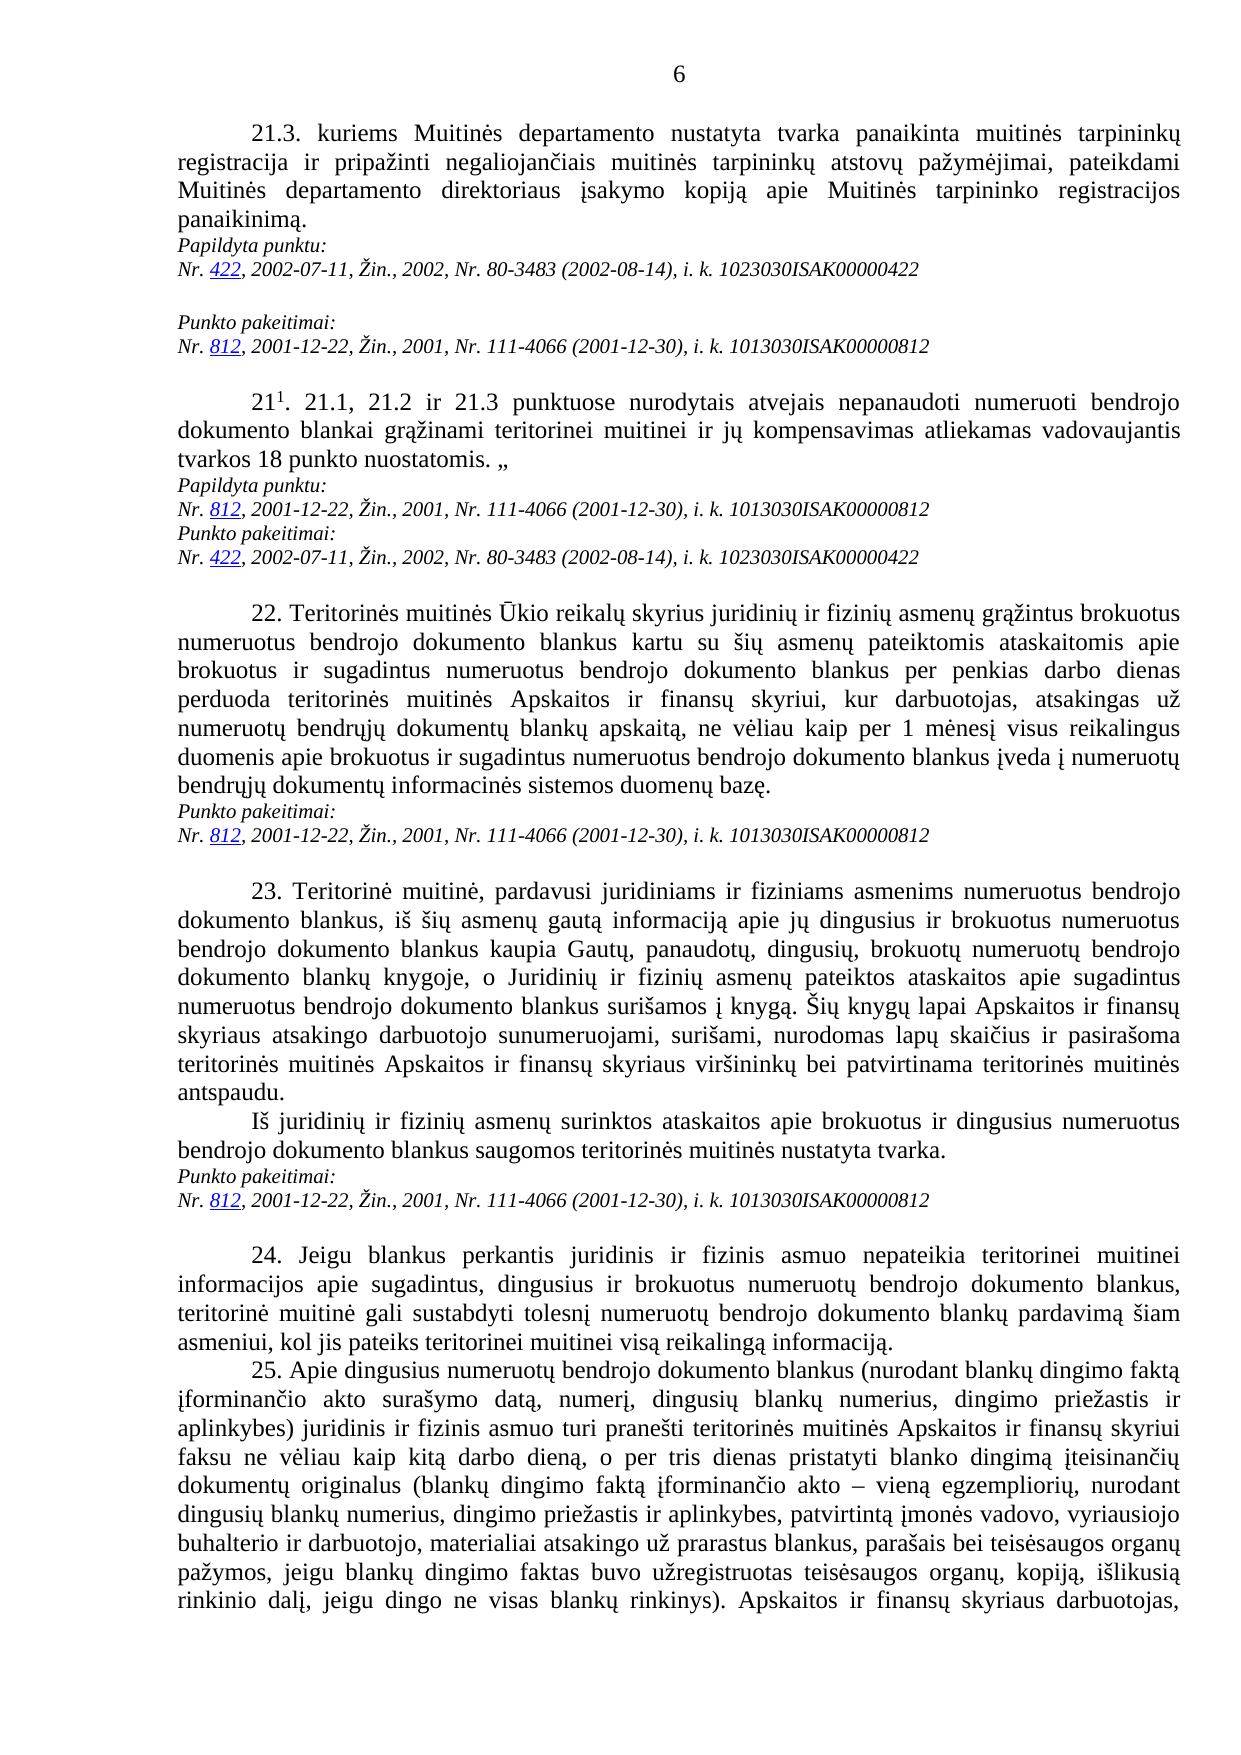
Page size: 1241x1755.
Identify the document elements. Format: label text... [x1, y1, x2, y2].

text Nr. 812, 2001-12-22, Žin., 2001, Nr. 111-4066 (2001-12-30), i. k. 1013030ISAK00000812 [177, 1188, 1181, 1212]
text 21.3. kuriems Muitinės departamento nustatyta tvarka panaikinta muitinės tarpininkų registracija ir pripažinti negaliojančiais muitinės tarpininkų atstovų pažymėjimai, pateikdami Muitinės departamento direktoriaus įsakymo kopiją apie Muitinės tarpininko registracijos panaikinimą. [177, 118, 1181, 233]
text Punkto pakeitimai: [177, 799, 1181, 823]
text 22. Teritorinės muitinės Ūkio reikalų skyrius juridinių ir fizinių asmenų grąžintus brokuotus numeruotus bendrojo dokumento blankus kartu su šių asmenų pateiktomis ataskaitomis apie brokuotus ir sugadintus numeruotus bendrojo dokumento blankus per penkias darbo dienas perduoda teritorinės muitinės Apskaitos ir finansų skyriui, kur darbuotojas, atsakingas už numeruotų bendrųjų dokumentų blankų apskaitą, ne vėliau kaip per 1 mėnesį visus reikalingus duomenis apie brokuotus ir sugadintus numeruotus bendrojo dokumento blankus įveda į numeruotų bendrųjų dokumentų informacinės sistemos duomenų bazę. [177, 598, 1181, 799]
text Nr. 812, 2001-12-22, Žin., 2001, Nr. 111-4066 (2001-12-30), i. k. 1013030ISAK00000812 [177, 497, 1181, 521]
text Papildyta punktu: [177, 473, 1181, 497]
text Nr. 422, 2002-07-11, Žin., 2002, Nr. 80-3483 (2002-08-14), i. k. 1023030ISAK00000422 [177, 257, 1181, 281]
text Nr. 812, 2001-12-22, Žin., 2001, Nr. 111-4066 (2001-12-30), i. k. 1013030ISAK00000812 [177, 334, 1181, 358]
text Punkto pakeitimai: [177, 1164, 1181, 1188]
text 25. Apie dingusius numeruotų bendrojo dokumento blankus (nurodant blankų dingimo faktą įforminančio akto surašymo datą, numerį, dingusių blankų numerius, dingimo priežastis ir aplinkybes) juridinis ir fizinis asmuo turi pranešti teritorinės muitinės Apskaitos ir finansų skyriui faksu ne vėliau kaip kitą darbo dieną, o per tris dienas pristatyti blanko dingimą įteisinančių dokumentų originalus (blankų dingimo faktą įforminančio akto – vieną egzempliorių, nurodant dingusių blankų numerius, dingimo priežastis ir aplinkybes, patvirtintą įmonės vadovo, vyriausiojo buhalterio ir darbuotojo, materialiai atsakingo už prarastus blankus, parašais bei teisėsaugos organų pažymos, jeigu blankų dingimo faktas buvo užregistruotas teisėsaugos organų, kopiją, išlikusią rinkinio dalį, jeigu dingo ne visas blankų rinkinys). Apskaitos ir finansų skyriaus darbuotojas, [177, 1356, 1181, 1614]
text Nr. 422, 2002-07-11, Žin., 2002, Nr. 80-3483 (2002-08-14), i. k. 1023030ISAK00000422 [177, 545, 1181, 569]
text Punkto pakeitimai: [177, 310, 1181, 334]
text 24. Jeigu blankus perkantis juridinis ir fizinis asmuo nepateikia teritorinei muitinei informacijos apie sugadintus, dingusius ir brokuotus numeruotų bendrojo dokumento blankus, teritorinė muitinė gali sustabdyti tolesnį numeruotų bendrojo dokumento blankų pardavimą šiam asmeniui, kol jis pateiks teritorinei muitinei visą reikalingą informaciją. [177, 1241, 1181, 1356]
text 211. 21.1, 21.2 ir 21.3 punktuose nurodytais atvejais nepanaudoti numeruoti bendrojo dokumento blankai grąžinami teritorinei muitinei ir jų kompensavimas atliekamas vadovaujantis tvarkos 18 punkto nuostatomis. „ [177, 387, 1181, 473]
text Punkto pakeitimai: [177, 521, 1181, 545]
text Nr. 812, 2001-12-22, Žin., 2001, Nr. 111-4066 (2001-12-30), i. k. 1013030ISAK00000812 [177, 823, 1181, 847]
text 23. Teritorinė muitinė, pardavusi juridiniams ir fiziniams asmenims numeruotus bendrojo dokumento blankus, iš šių asmenų gautą informaciją apie jų dingusius ir brokuotus numeruotus bendrojo dokumento blankus kaupia Gautų, panaudotų, dingusių, brokuotų numeruotų bendrojo dokumento blankų knygoje, o Juridinių ir fizinių asmenų pateiktos ataskaitos apie sugadintus numeruotus bendrojo dokumento blankus surišamos į knygą. Šių knygų lapai Apskaitos ir finansų skyriaus atsakingo darbuotojo sunumeruojami, surišami, nurodomas lapų skaičius ir pasirašoma teritorinės muitinės Apskaitos ir finansų skyriaus viršininkų bei patvirtinama teritorinės muitinės antspaudu. [177, 876, 1181, 1106]
text Papildyta punktu: [177, 233, 1181, 257]
text Iš juridinių ir fizinių asmenų surinktos ataskaitos apie brokuotus ir dingusius numeruotus bendrojo dokumento blankus saugomos teritorinės muitinės nustatyta tvarka. [177, 1106, 1181, 1164]
